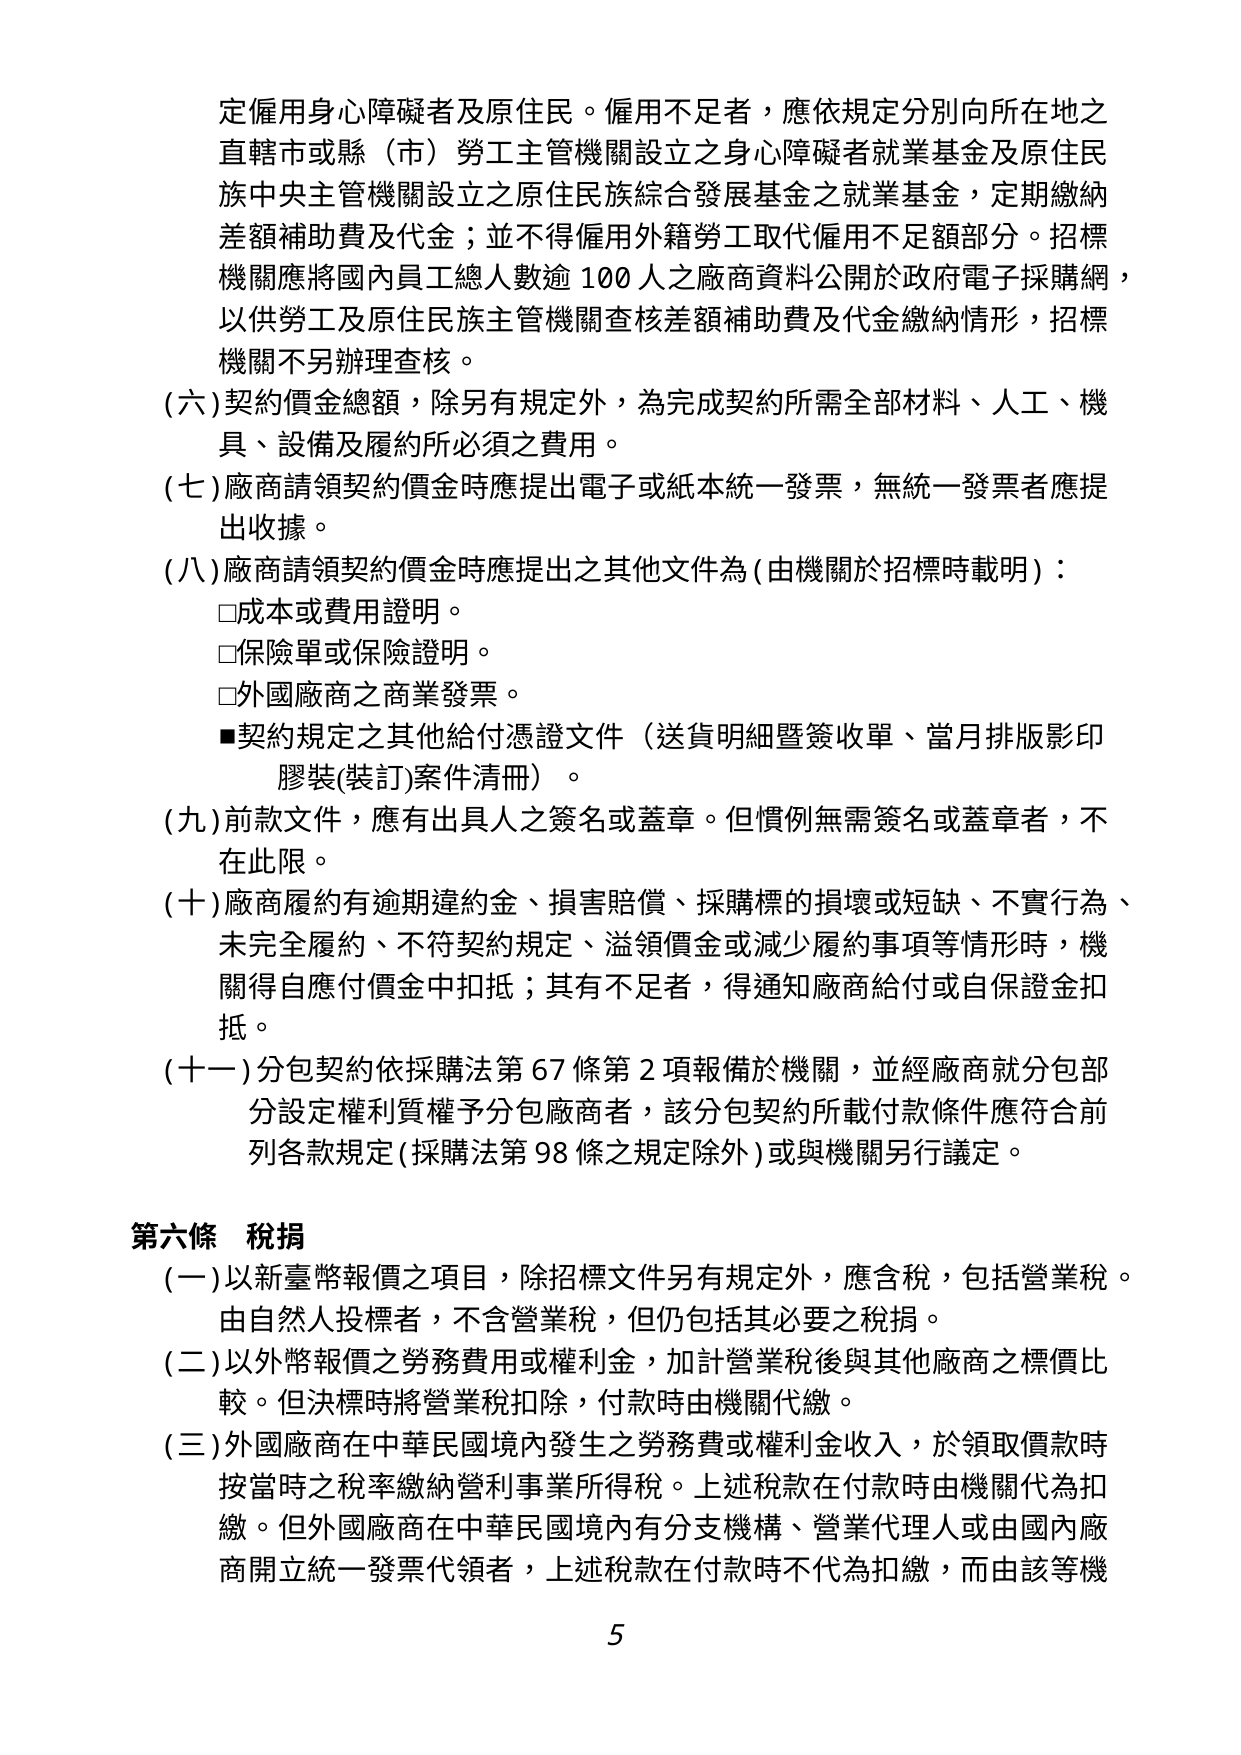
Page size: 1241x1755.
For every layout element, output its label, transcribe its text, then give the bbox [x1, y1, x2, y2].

text □保險單或保險證明。 [218, 630, 1104, 672]
text (二)以外幣報價之勞務費用或權利金，加計營業稅後與其他廠商之標價比較。但決標時將營業稅扣除，付款時由機關代繳。 [159, 1339, 1110, 1422]
text (一)以新臺幣報價之項目，除招標文件另有規定外，應含稅，包括營業稅。由自然人投標者，不含營業稅，但仍包括其必要之稅捐。 [159, 1255, 1110, 1339]
text (十一)分包契約依採購法第67條第2項報備於機關，並經廠商就分包部分設定權利質權予分包廠商者，該分包契約所載付款條件應符合前列各款規定(採購法第98條之規定除外)或與機關另行議定。 [159, 1047, 1110, 1172]
text (十)廠商履約有逾期違約金、損害賠償、採購標的損壞或短缺、不實行為、未完全履約、不符契約規定、溢領價金或減少履約事項等情形時，機關得自應付價金中扣抵；其有不足者，得通知廠商給付或自保證金扣抵。 [159, 880, 1110, 1047]
text ■契約規定之其他給付憑證文件（送貨明細暨簽收單、當月排版影印膠裝(裝訂)案件清冊）。 [218, 714, 1104, 797]
text □外國廠商之商業發票。 [218, 672, 1104, 714]
text (九)前款文件，應有出具人之簽名或蓋章。但慣例無需簽名或蓋章者，不在此限。 [159, 797, 1110, 880]
text 第六條 稅捐 [130, 1214, 1110, 1255]
text (八)廠商請領契約價金時應提出之其他文件為(由機關於招標時載明)： [159, 547, 1110, 589]
text (三)外國廠商在中華民國境內發生之勞務費或權利金收入，於領取價款時按當時之稅率繳納營利事業所得稅。上述稅款在付款時由機關代為扣繳。但外國廠商在中華民國境內有分支機構、營業代理人或由國內廠商開立統一發票代領者，上述稅款在付款時不代為扣繳，而由該等機 [159, 1422, 1110, 1589]
text (七)廠商請領契約價金時應提出電子或紙本統一發票，無統一發票者應提出收據。 [159, 464, 1110, 547]
text □成本或費用證明。 [218, 589, 1104, 630]
text (五)廠商應依身心障礙者權益保障法、原住民族工作權保障法及採購法規定僱用身心障礙者及原住民。僱用不足者，應依規定分別向所在地之直轄市或縣（市）勞工主管機關設立之身心障礙者就業基金及原住民族中央主管機關設立之原住民族綜合發展基金之就業基金，定期繳納差額補助費及代金；並不得僱用外籍勞工取代僱用不足額部分。招標機關應將國內員工總人數逾100人之廠商資料公開於政府電子採購網，以供勞工及原住民族主管機關查核差額補助費及代金繳納情形，招標機關不另辦理查核。 [159, 89, 1110, 380]
text (六)契約價金總額，除另有規定外，為完成契約所需全部材料、人工、機具、設備及履約所必須之費用。 [159, 380, 1110, 464]
